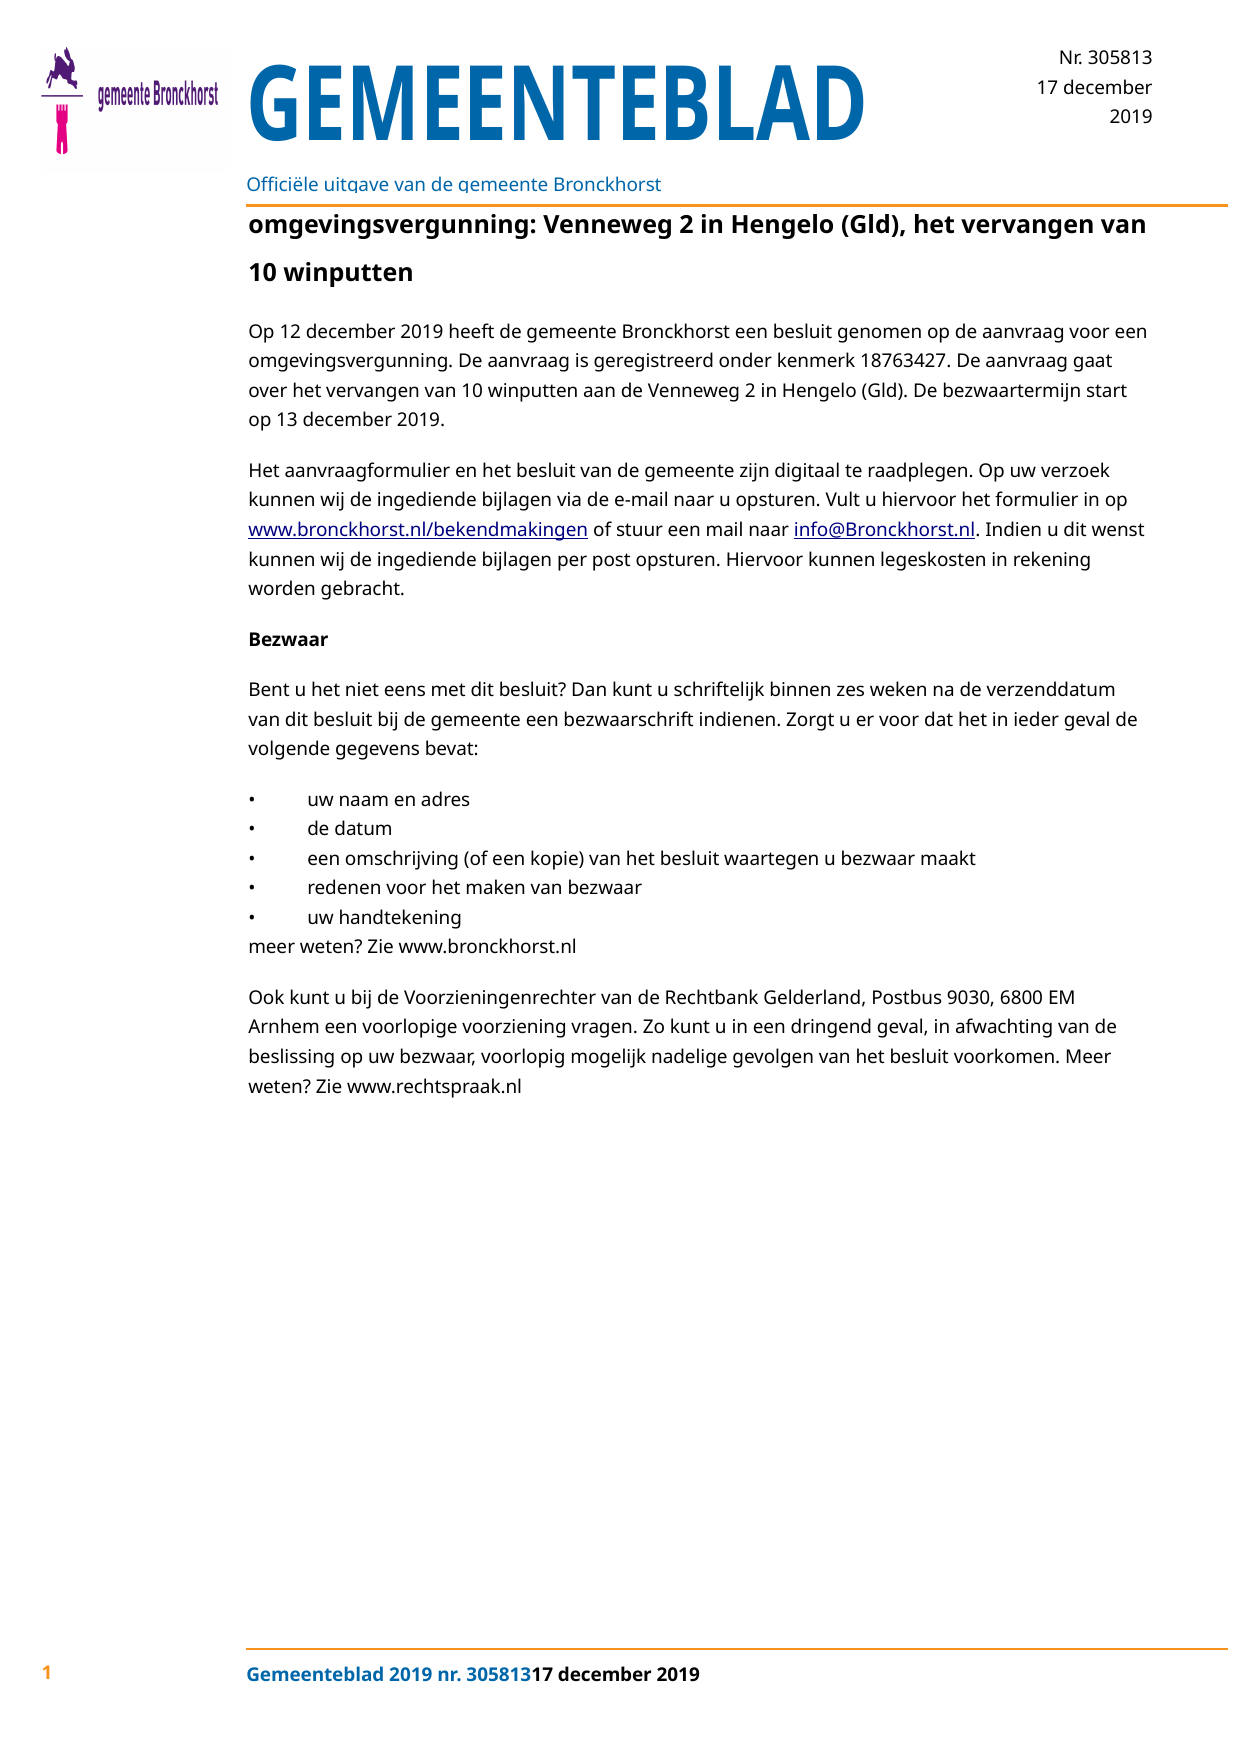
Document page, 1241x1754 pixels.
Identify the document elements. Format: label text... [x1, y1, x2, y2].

text Het aanvraagformulier en het besluit van de gemeente zijn digitaal te raadplegen. Op uw verzoek kunnen wij de ingediende bijlagen via de e-mail naar u opsturen. Vult u hiervoor het formulier in op www.bronckhorst.nl/bekendmakingen of stuur een mail naar info@Bronckhorst.nl. Indien u dit wenst kunnen wij de ingediende bijlagen per post opsturen. Hiervoor kunnen legeskosten in rekening worden gebracht. [248, 457, 1152, 601]
list uw handtekening [248, 904, 1152, 930]
list een omschrijving (of een kopie) van het besluit waartegen u bezwaar maakt [248, 845, 1152, 871]
list redenen voor het maken van bezwaar [248, 874, 1152, 900]
list de datum [248, 815, 1152, 841]
text omgevingsvergunning: Venneweg 2 in Hengelo (Gld), het vervangen van 10 winputten [248, 207, 1152, 288]
picture [41, 47, 231, 172]
text Op 12 december 2019 heeft de gemeente Bronckhorst een besluit genomen op de aanvraag voor een omgevingsvergunning. De aanvraag is geregistreerd onder kenmerk 18763427. De aanvraag gaat over het vervangen van 10 winputten aan de Venneweg 2 in Hengelo (Gld). De bezwaartermijn start op 13 december 2019. [248, 318, 1152, 432]
text Ook kunt u bij de Voorzieningenrechter van de Rechtbank Gelderland, Postbus 9030, 6800 EM Arnhem een voorlopige voorziening vragen. Zo kunt u in een dringend geval, in afwachting van de beslissing op uw bezwaar, voorlopig mogelijk nadelige gevolgen van het besluit voorkomen. Meer weten? Zie www.rechtspraak.nl [248, 984, 1152, 1099]
list uw naam en adres [248, 786, 1152, 812]
text Bent u het niet eens met dit besluit? Dan kunt u schriftelijk binnen zes weken na de verzenddatum van dit besluit bij de gemeente een bezwaarschrift indienen. Zorgt u er voor dat het in ieder geval de volgende gegevens bevat: [248, 676, 1152, 761]
text Bezwaar [248, 626, 1152, 652]
text meer weten? Zie www.bronckhorst.nl [248, 934, 1152, 959]
